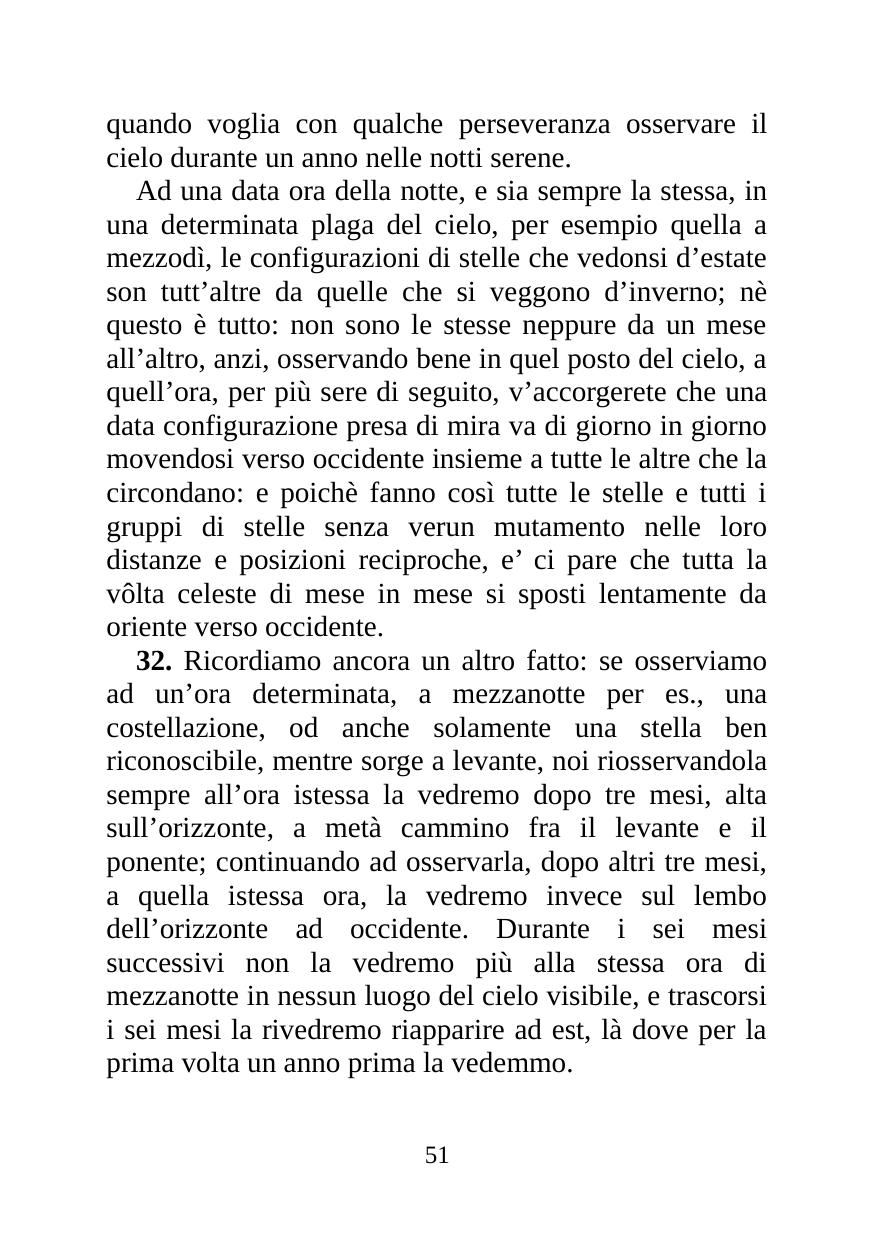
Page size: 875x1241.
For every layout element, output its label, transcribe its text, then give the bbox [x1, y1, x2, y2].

text quando voglia con qualche perseveranza osservare il cielo durante un anno nelle notti serene. [106, 106, 768, 173]
text Ad una data ora della notte, e sia sempre la stessa, in una determinata plaga del cielo, per esempio quella a mezzodì, le configurazioni di stelle che vedonsi d’estate son tutt’altre da quelle che si veggono d’inverno; nè questo è tutto: non sono le stesse neppure da un mese all’altro, anzi, osservando bene in quel posto del cielo, a quell’ora, per più sere di seguito, v’accorgerete che una data configurazione presa di mira va di giorno in giorno movendosi verso occidente insieme a tutte le altre che la circondano: e poichè fanno così tutte le stelle e tutti i gruppi di stelle senza verun mutamento nelle loro distanze e posizioni reciproche, e’ ci pare che tutta la vôlta celeste di mese in mese si sposti lentamente da oriente verso occidente. [106, 173, 768, 643]
text 32. Ricordiamo ancora un altro fatto: se osserviamo ad un’ora determinata, a mezzanotte per es., una costellazione, od anche solamente una stella ben riconoscibile, mentre sorge a levante, noi riosservandola sempre all’ora istessa la vedremo dopo tre mesi, alta sull’orizzonte, a metà cammino fra il levante e il ponente; continuando ad osservarla, dopo altri tre mesi, a quella istessa ora, la vedremo invece sul lembo dell’orizzonte ad occidente. Durante i sei mesi successivi non la vedremo più alla stessa ora di mezzanotte in nessun luogo del cielo visibile, e trascorsi i sei mesi la rivedremo riapparire ad est, là dove per la prima volta un anno prima la vedemmo. [106, 643, 768, 1079]
